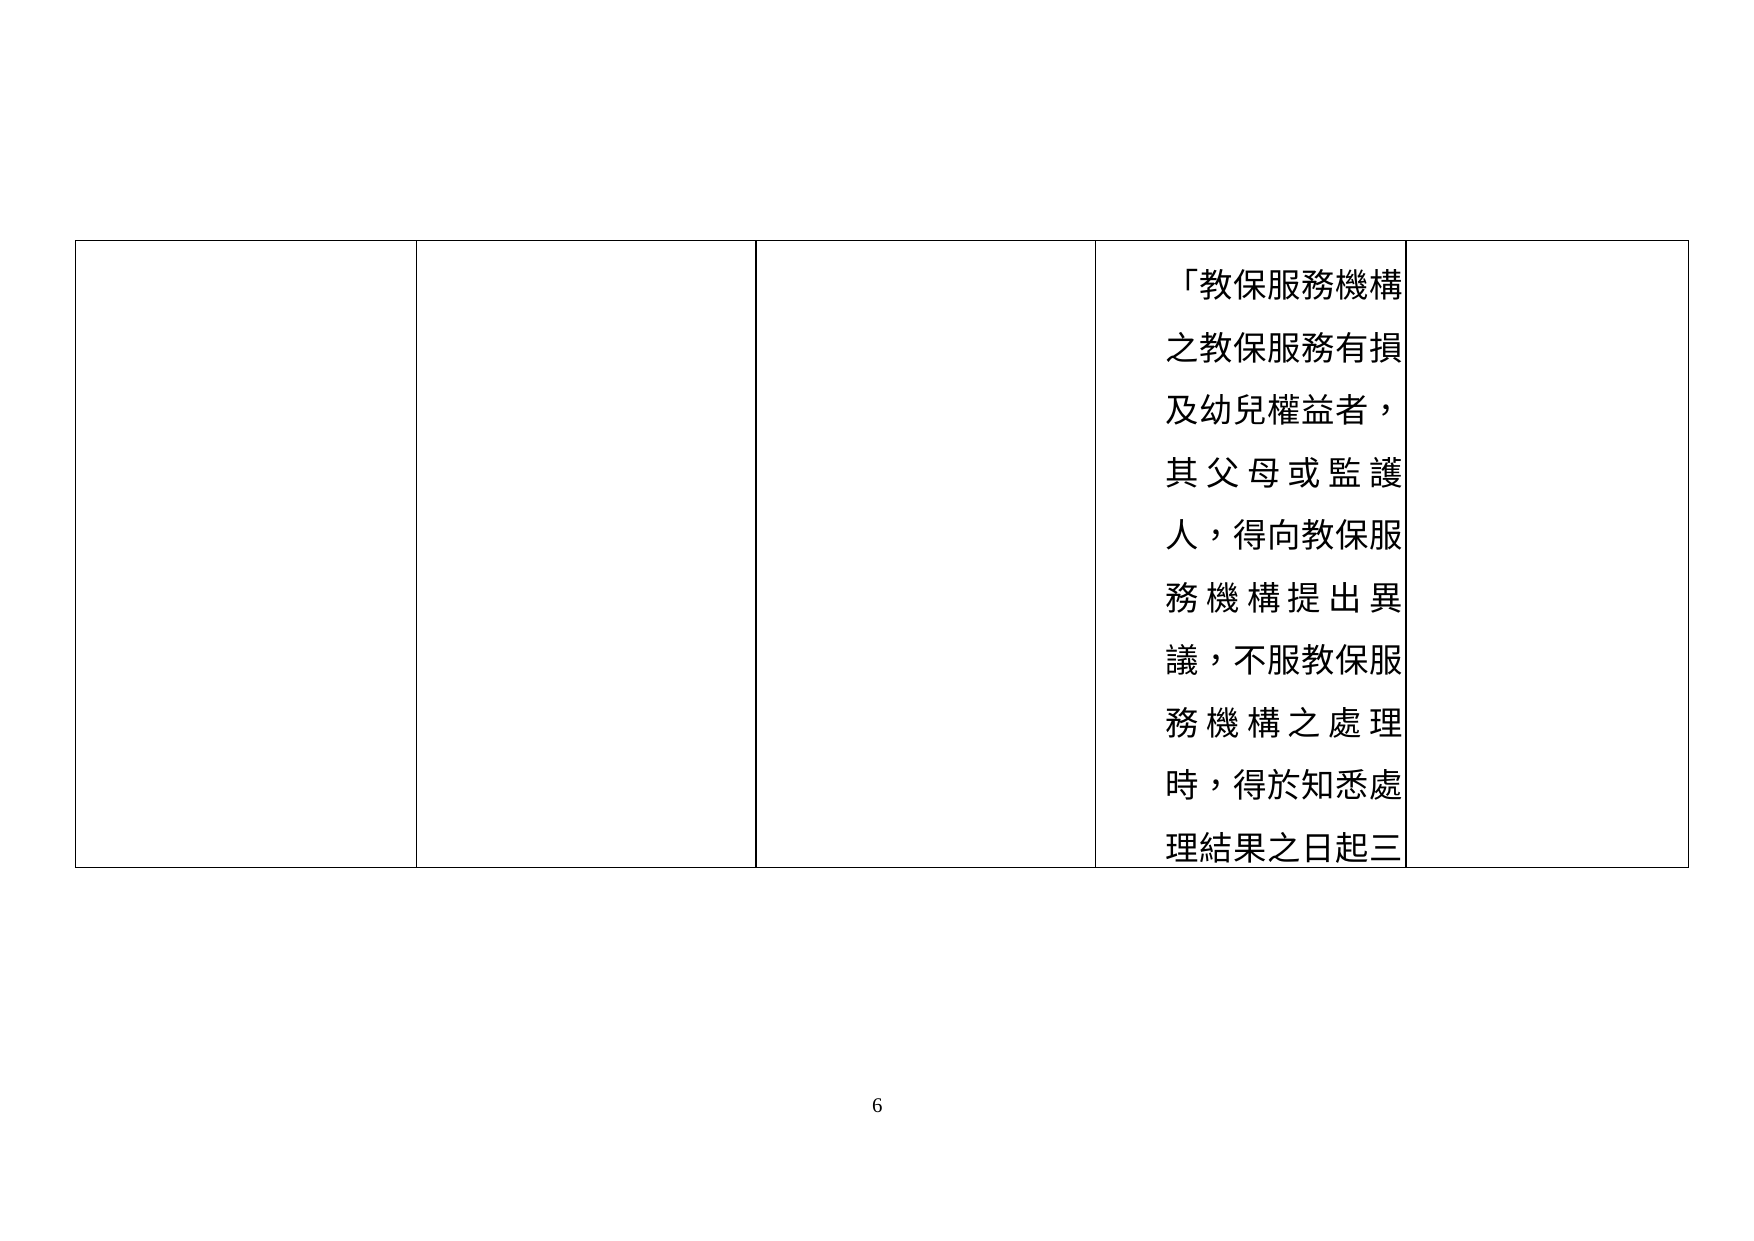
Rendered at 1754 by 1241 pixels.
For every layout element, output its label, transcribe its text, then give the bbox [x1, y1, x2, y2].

table_cell 「教保服務機構之教保服務有損及幼兒權益者，其父母或監護人，得向教保服務機構提出異議，不服教保服務機構之處理時，得於知悉處理結果之日起三 [1096, 241, 1405, 867]
table_cell [76, 241, 416, 867]
table_cell [417, 241, 755, 867]
table_cell [757, 241, 1095, 867]
table_cell [1407, 241, 1688, 867]
